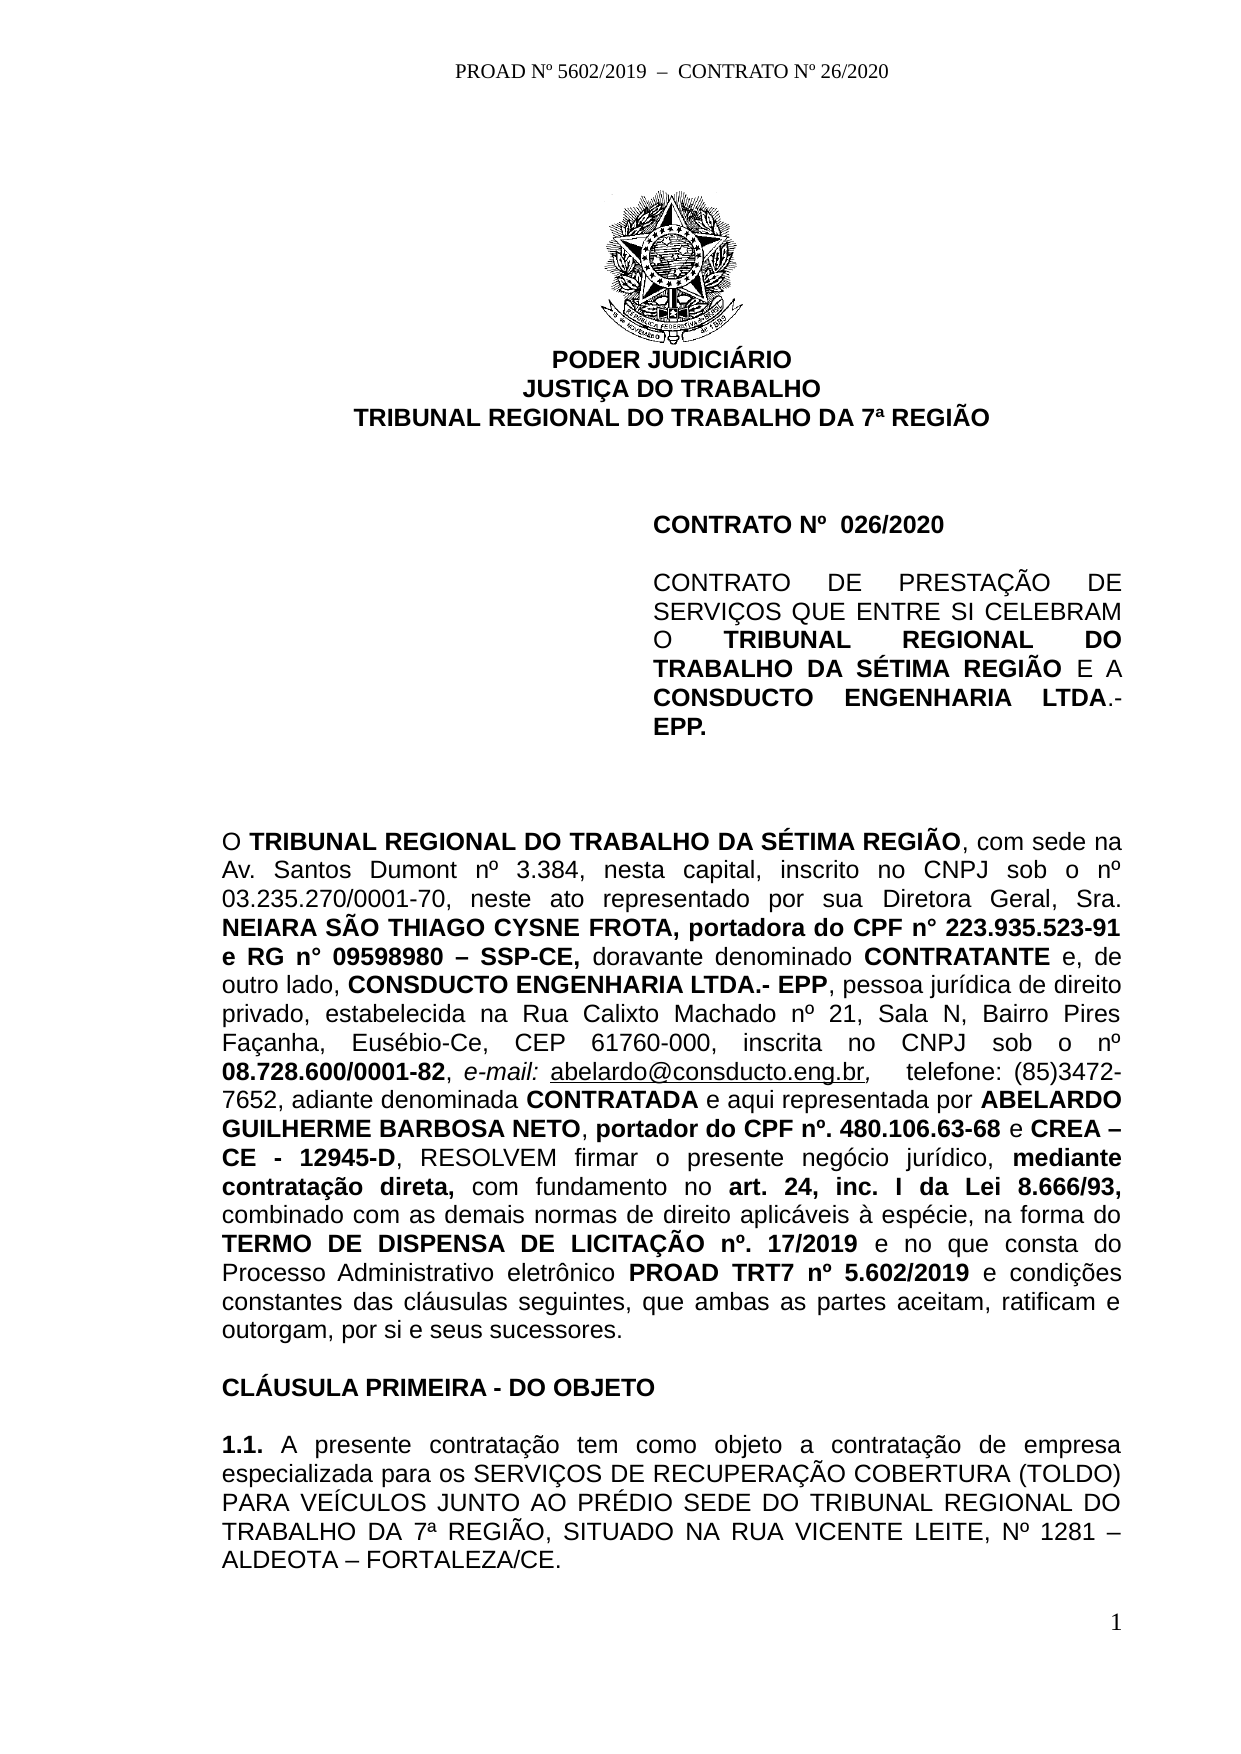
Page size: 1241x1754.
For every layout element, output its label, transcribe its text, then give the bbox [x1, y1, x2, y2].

text CONTRATO DE PRESTAÇÃO DE SERVIÇOS QUE ENTRE SI CELEBRAM O TRIBUNAL REGIONAL DO TRABALHO DA SÉTIMA REGIÃO E A CONSDUCTO ENGENHARIA LTDA.- EPP. [653, 568, 1122, 741]
text JUSTIÇA DO TRABALHO [222, 374, 1122, 403]
text PODER JUDICIÁRIO [222, 346, 1122, 374]
text CLÁUSULA PRIMEIRA - DO OBJETO [222, 1373, 1122, 1402]
text CONTRATO Nº 026/2020 [653, 511, 1122, 539]
text O TRIBUNAL REGIONAL DO TRABALHO DA SÉTIMA REGIÃO, com sede na Av. Santos Dumont nº 3.384, nesta capital, inscrito no CNPJ sob o nº 03.235.270/0001-70, neste ato representado por sua Diretora Geral, Sra. NEIARA SÃO THIAGO CYSNE FROTA, portadora do CPF n° 223.935.523-91 e RG n° 09598980 – SSP-CE, doravante denominado CONTRATANTE e, de outro lado, CONSDUCTO ENGENHARIA LTDA.- EPP, pessoa jurídica de direito privado, estabelecida na Rua Calixto Machado nº 21, Sala N, Bairro Pires Façanha, Eusébio-Ce, CEP 61760-000, inscrita no CNPJ sob o nº 08.728.600/0001-82, e-mail: abelardo@consducto.eng.br, telefone: (85)3472-7652, adiante denominada CONTRATADA e aqui representada por ABELARDO GUILHERME BARBOSA NETO, portador do CPF nº. 480.106.63-68 e CREA – CE - 12945-D, RESOLVEM firmar o presente negócio jurídico, mediante contratação direta, com fundamento no art. 24, inc. I da Lei 8.666/93, combinado com as demais normas de direito aplicáveis à espécie, na forma do TERMO DE DISPENSA DE LICITAÇÃO nº. 17/2019 e no que consta do Processo Administrativo eletrônico PROAD TRT7 nº 5.602/2019 e condições constantes das cláusulas seguintes, que ambas as partes aceitam, ratificam e outorgam, por si e seus sucessores. [222, 827, 1122, 1344]
text TRIBUNAL REGIONAL DO TRABALHO DA 7ª REGIÃO [222, 403, 1122, 432]
text 1.1. A presente contratação tem como objeto a contratação de empresa especializada para os SERVIÇOS DE RECUPERAÇÃO COBERTURA (TOLDO) PARA VEÍCULOS JUNTO AO PRÉDIO SEDE DO TRIBUNAL REGIONAL DO TRABALHO DA 7ª REGIÃO, SITUADO NA RUA VICENTE LEITE, Nº 1281 – ALDEOTA – FORTALEZA/CE. [222, 1431, 1122, 1574]
